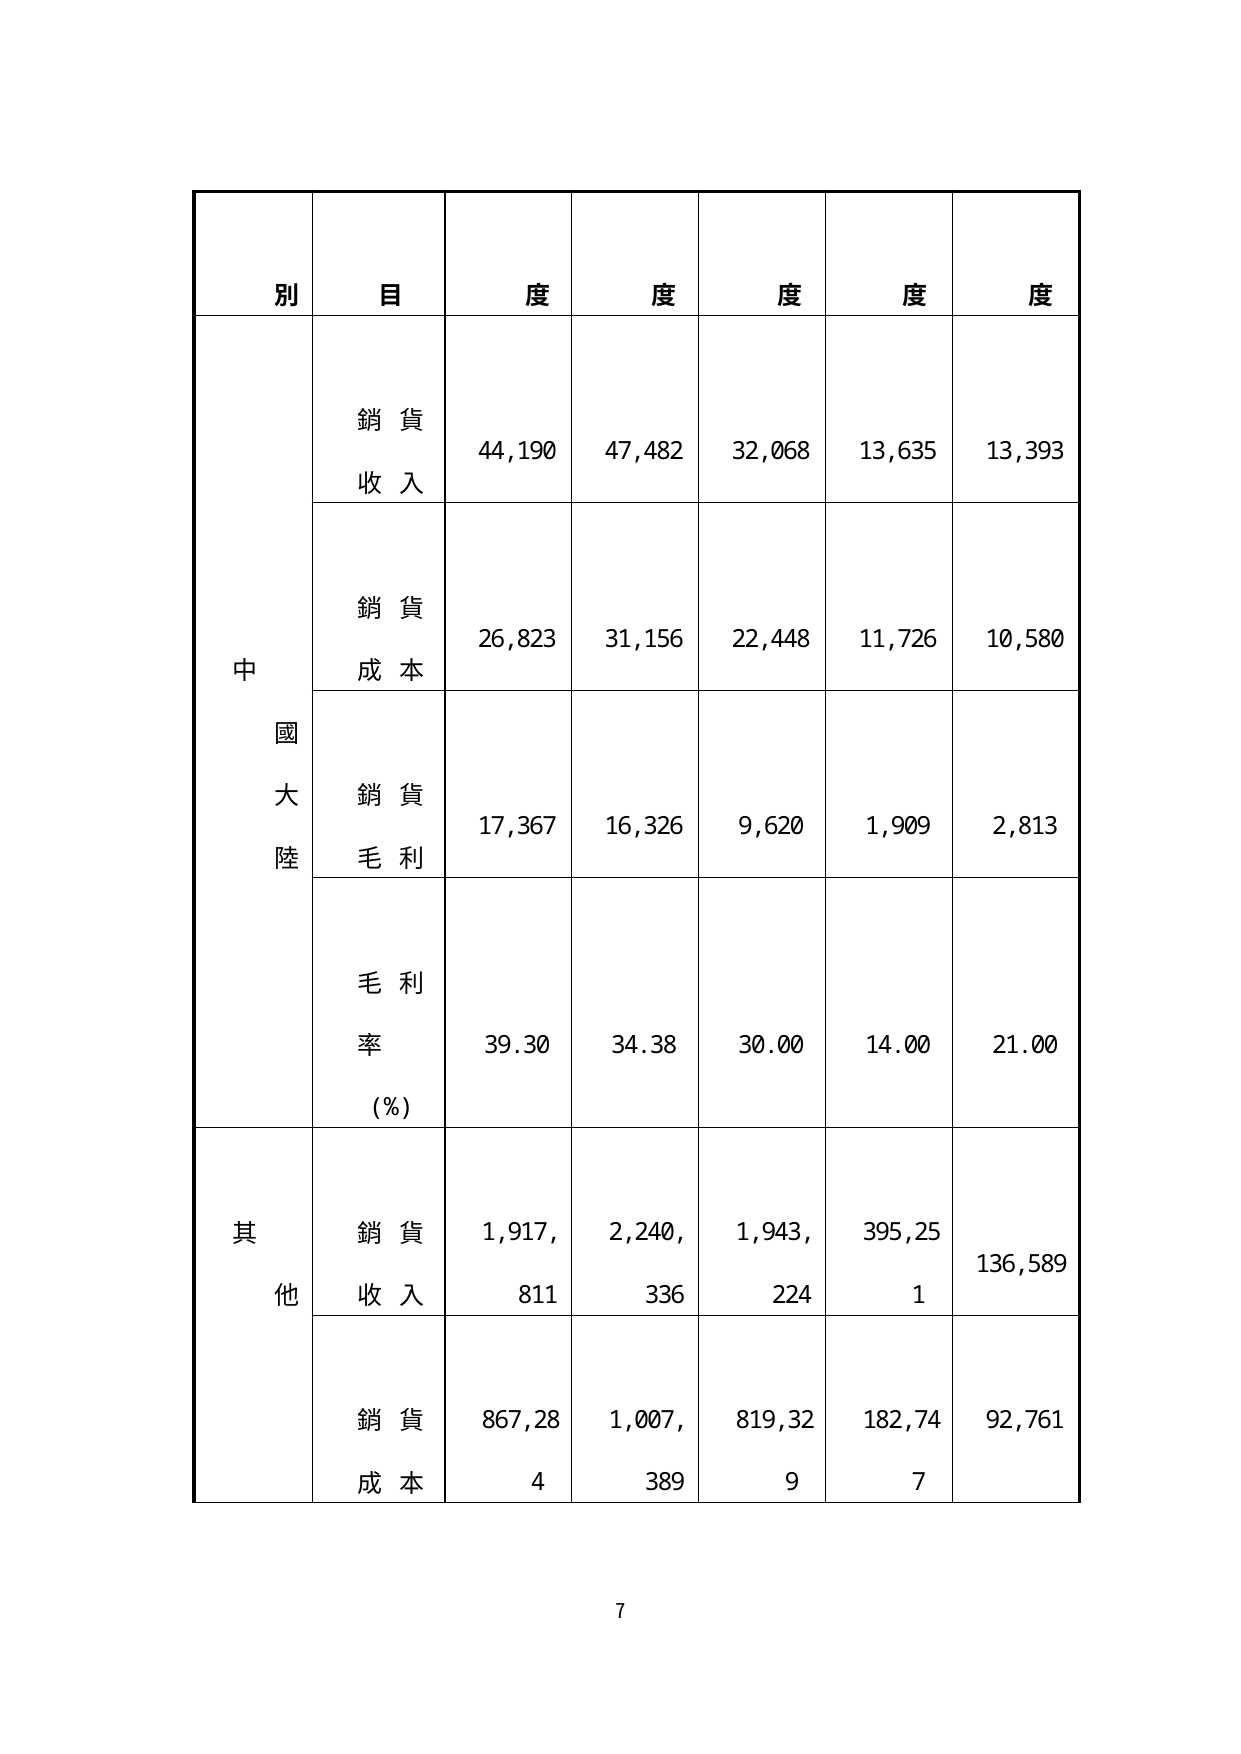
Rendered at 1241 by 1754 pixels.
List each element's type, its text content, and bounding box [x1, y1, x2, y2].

table_cell 10,580 [953, 503, 1078, 689]
table_cell 22,448 [699, 503, 825, 689]
table_cell 1,909 [826, 691, 952, 877]
table_cell 2,813 [953, 691, 1078, 877]
table_header 度 [699, 193, 825, 314]
table_cell 14.00 [826, 878, 952, 1127]
table_cell 867,284 [446, 1316, 571, 1502]
table_cell 中國大陸 [196, 316, 312, 1127]
table_header 度 [572, 193, 698, 314]
table_cell 1,007,389 [572, 1316, 698, 1502]
table_cell 1,943,224 [699, 1128, 825, 1314]
table_cell 44,190 [446, 316, 571, 502]
table_cell 136,589 [953, 1128, 1078, 1314]
table_header 目 [313, 193, 444, 314]
table_cell 1,917,811 [446, 1128, 571, 1314]
table_cell 39.30 [446, 878, 571, 1127]
table_header 度 [446, 193, 571, 314]
table_cell 銷貨成本 [313, 503, 444, 689]
table_cell 47,482 [572, 316, 698, 502]
table_cell 其他 [196, 1128, 312, 1502]
table_cell 16,326 [572, 691, 698, 877]
table_cell 31,156 [572, 503, 698, 689]
table_cell 銷貨毛利 [313, 691, 444, 877]
table_cell 13,635 [826, 316, 952, 502]
table_header 度 [953, 193, 1078, 314]
table_cell 26,823 [446, 503, 571, 689]
table_cell 13,393 [953, 316, 1078, 502]
table_cell 819,329 [699, 1316, 825, 1502]
table_cell 毛利率(%) [313, 878, 444, 1127]
table_cell 21.00 [953, 878, 1078, 1127]
table_cell 182,747 [826, 1316, 952, 1502]
table_cell 17,367 [446, 691, 571, 877]
table_cell 32,068 [699, 316, 825, 502]
table_cell 395,251 [826, 1128, 952, 1314]
table_cell 34.38 [572, 878, 698, 1127]
table_cell 11,726 [826, 503, 952, 689]
table_cell 92,761 [953, 1316, 1078, 1502]
table_cell 銷貨成本 [313, 1316, 444, 1502]
table_cell 銷貨收入 [313, 1128, 444, 1314]
table_cell 2,240,336 [572, 1128, 698, 1314]
table_cell 銷貨收入 [313, 316, 444, 502]
table_header 度 [826, 193, 952, 314]
table_header 別 [196, 193, 312, 314]
table_cell 9,620 [699, 691, 825, 877]
table_cell 30.00 [699, 878, 825, 1127]
